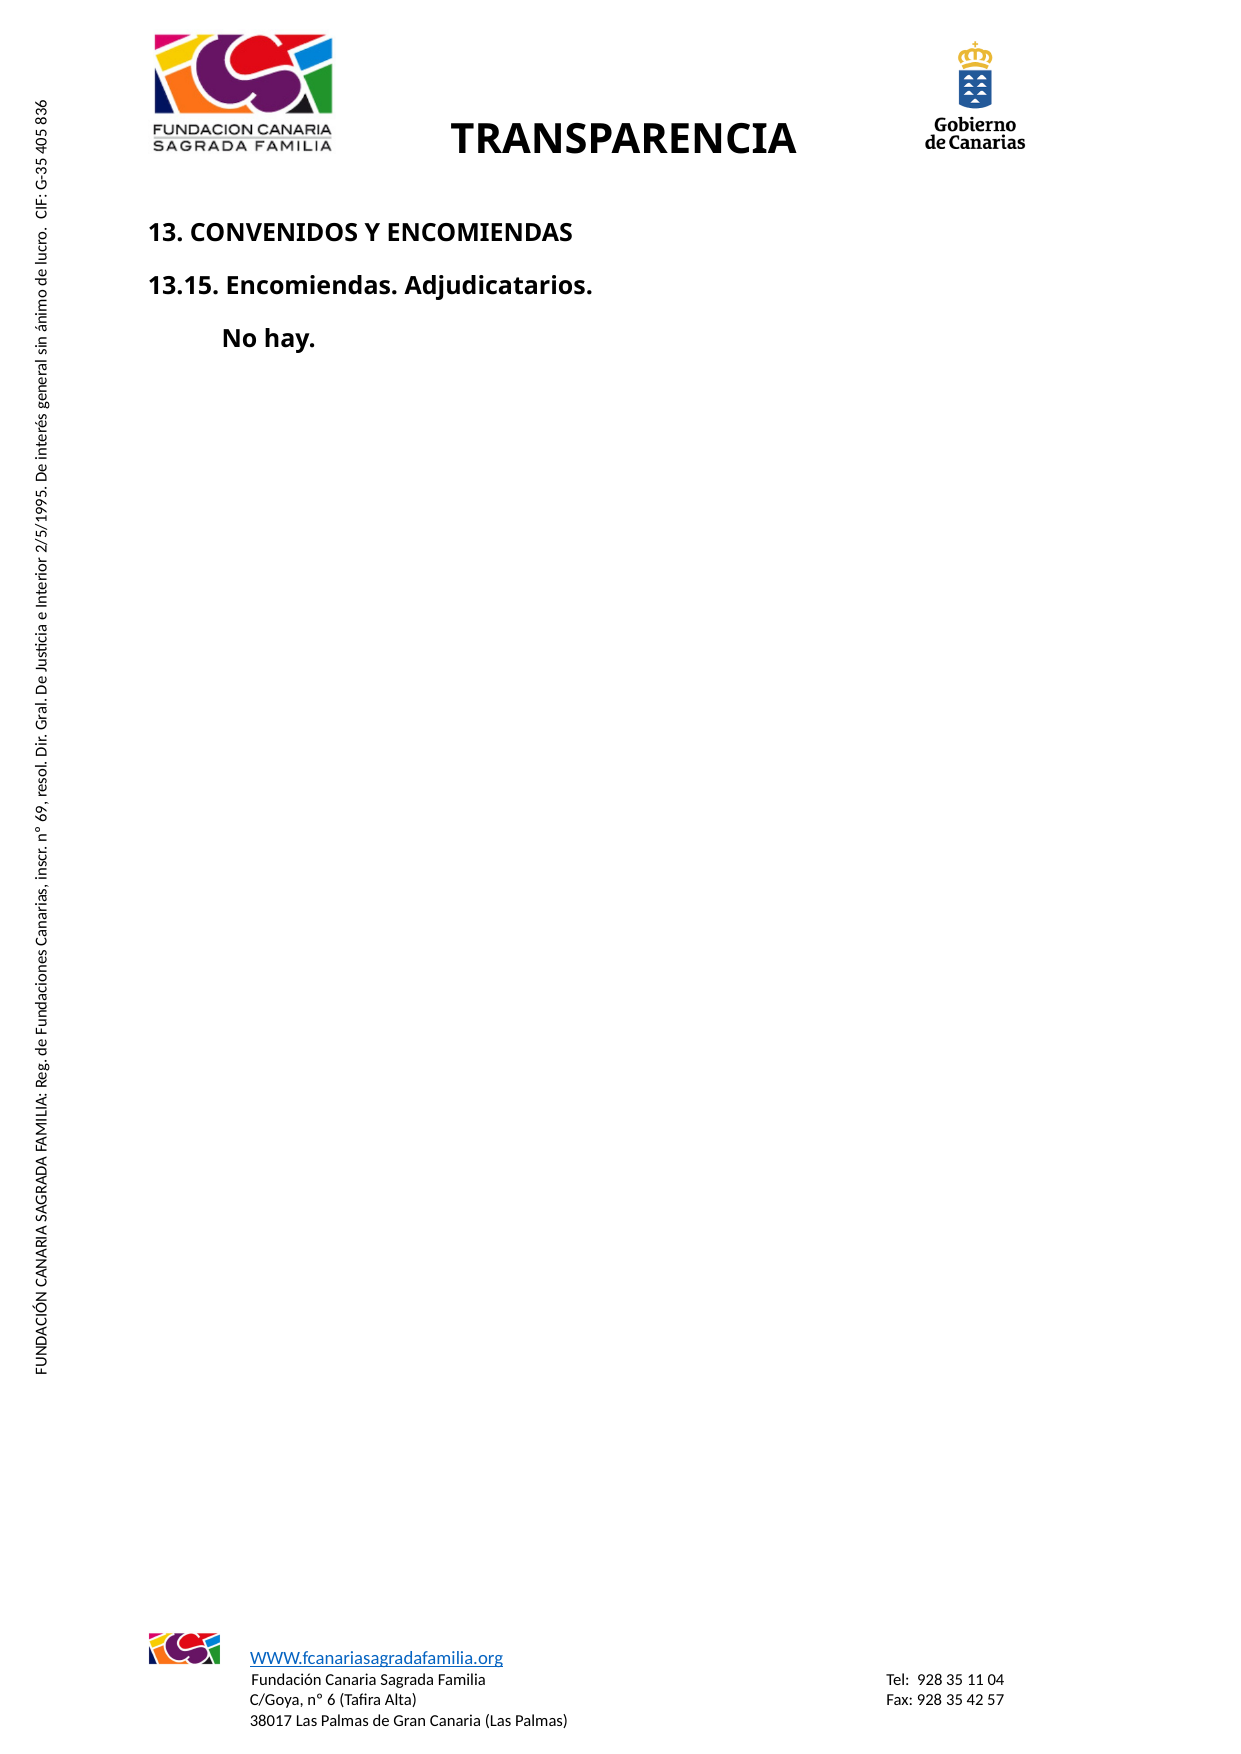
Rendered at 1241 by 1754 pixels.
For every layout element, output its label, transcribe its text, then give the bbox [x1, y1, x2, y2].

picture [147, 29, 337, 154]
picture [147, 1631, 220, 1665]
text No hay. [221, 321, 1092, 354]
text 13.15. Encomiendas. Adjudicatarios. [148, 267, 1092, 302]
picture [915, 37, 1034, 154]
text 13. CONVENIDOS Y ENCOMIENDAS [148, 214, 1092, 248]
